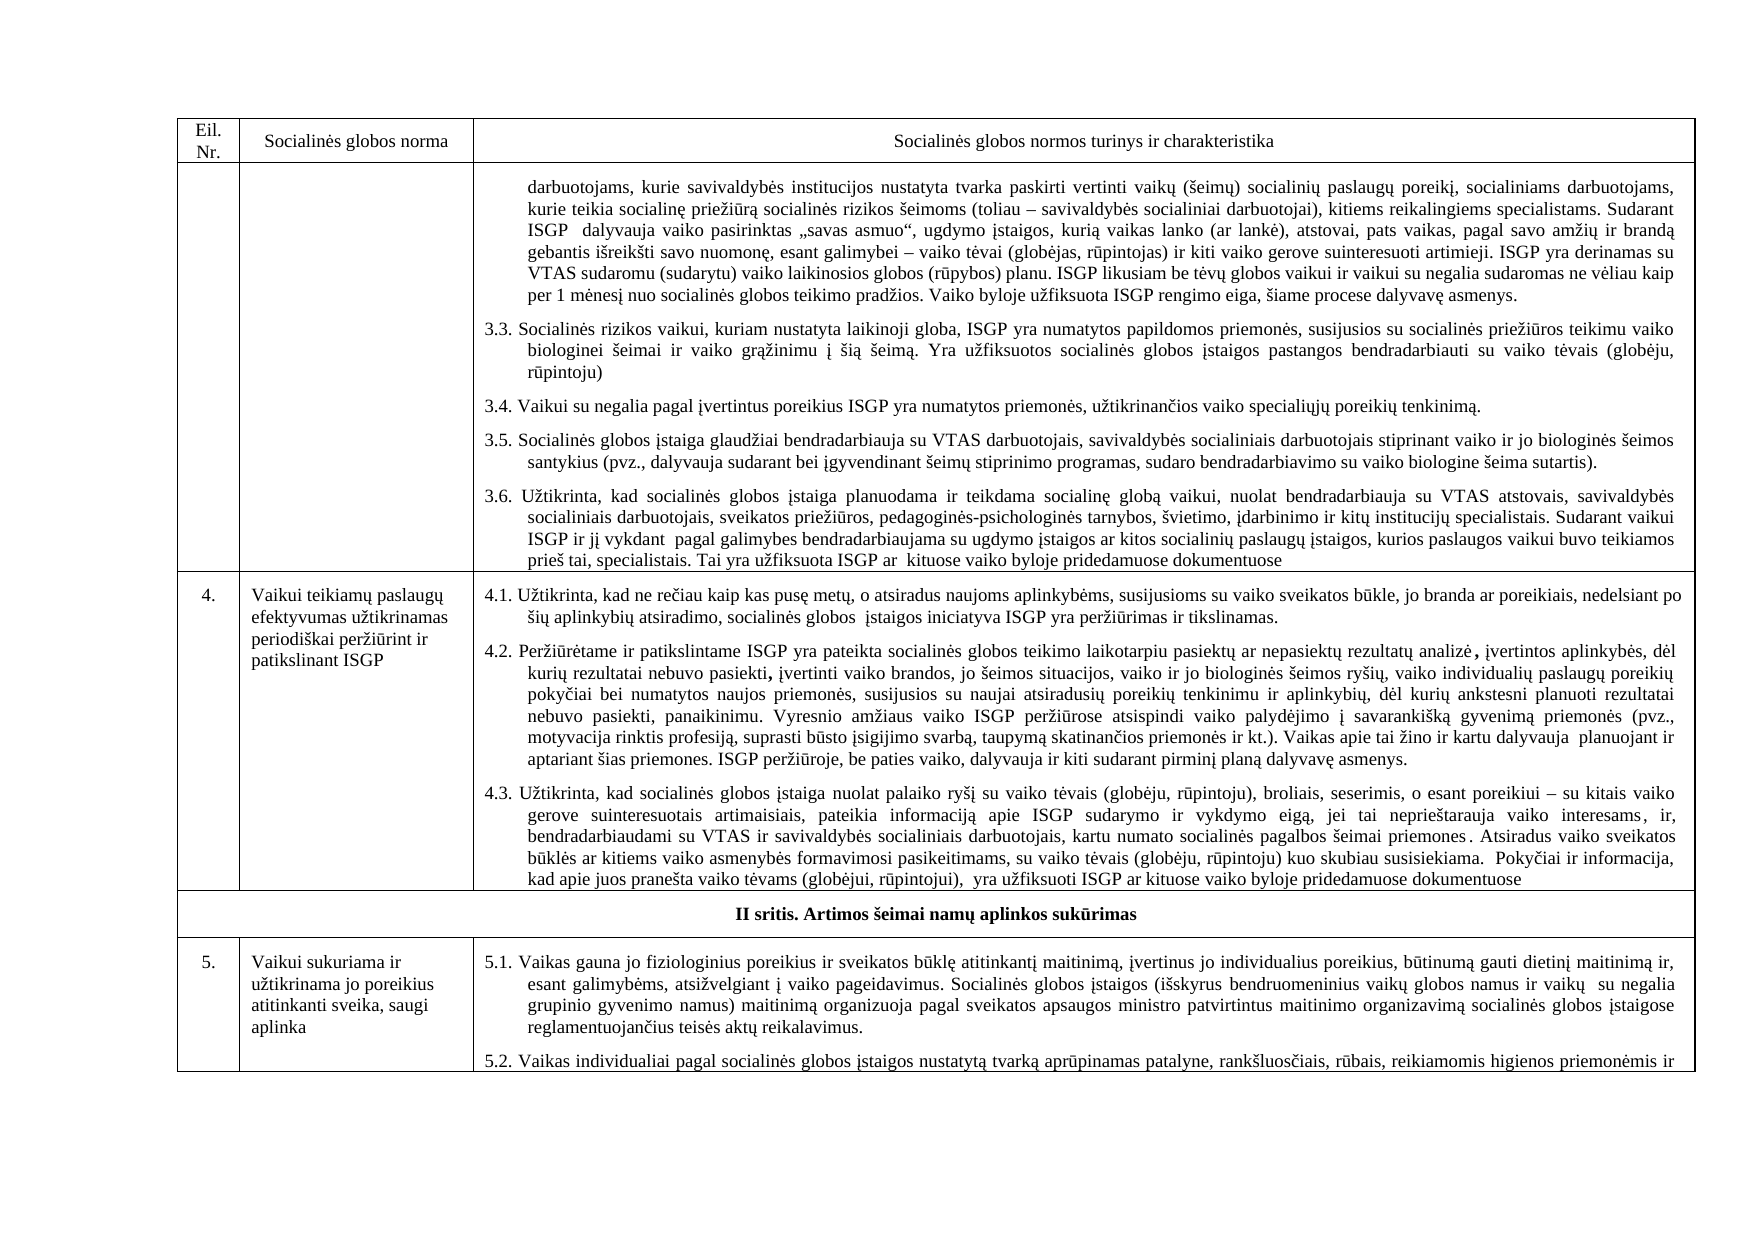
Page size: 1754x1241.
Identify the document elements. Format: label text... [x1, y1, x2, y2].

table_cell Vaikui sukuriama ir užtikrinama jo poreikius atitinkanti sveika, saugi aplinka [240, 938, 473, 1071]
table_cell 4.1. Užtikrinta, kad ne rečiau kaip kas pusę metų, o atsiradus naujoms aplinkybėms, susijusioms su vaiko sveikatos būkle, jo branda ar poreikiais, nedelsiant po šių aplinkybių atsiradimo, socialinės globos įstaigos iniciatyva ISGP yra peržiūrimas ir tikslinamas. 4.2. Peržiūrėtame ir patikslintame ISGP yra pateikta socialinės globos teikimo laikotarpiu pasiektų ar nepasiektų rezultatų analizė, įvertintos aplinkybės, dėl kurių rezultatai nebuvo pasiekti, įvertinti vaiko brandos, jo šeimos situacijos, vaiko ir jo biologinės šeimos ryšių, vaiko individualių paslaugų poreikių pokyčiai bei numatytos naujos priemonės, susijusios su naujai atsiradusių poreikių tenkinimu ir aplinkybių, dėl kurių ankstesni planuoti rezultatai nebuvo pasiekti, panaikinimu. Vyresnio amžiaus vaiko ISGP peržiūrose atsispindi vaiko palydėjimo į savarankišką gyvenimą priemonės (pvz., motyvacija rinktis profesiją, suprasti būsto įsigijimo svarbą, taupymą skatinančios priemonės ir kt.). Vaikas apie tai žino ir kartu dalyvauja planuojant ir aptariant šias priemones. ISGP peržiūroje, be paties vaiko, dalyvauja ir kiti sudarant pirminį planą dalyvavę asmenys. 4.3. Užtikrinta, kad socialinės globos įstaiga nuolat palaiko ryšį su vaiko tėvais (globėju, rūpintoju), broliais, seserimis, o esant poreikiui – su kitais vaiko gerove suinteresuotais artimaisiais, pateikia informaciją apie ISGP sudarymo ir vykdymo eigą, jei tai neprieštarauja vaiko interesams, ir, bendradarbiaudami su VTAS ir savivaldybės socialiniais darbuotojais, kartu numato socialinės pagalbos šeimai priemones. Atsiradus vaiko sveikatos būklės ar kitiems vaiko asmenybės formavimosi pasikeitimams, su vaiko tėvais (globėju, rūpintoju) kuo skubiau susisiekiama. Pokyčiai ir informacija, kad apie juos pranešta vaiko tėvams (globėjui, rūpintojui), yra užfiksuoti ISGP ar kituose vaiko byloje pridedamuose dokumentuose [474, 572, 1694, 890]
table_cell Vaikui teikiamų paslaugų efektyvumas užtikrinamas periodiškai peržiūrint ir patikslinant ISGP [240, 572, 473, 890]
table_cell darbuotojams, kurie savivaldybės institucijos nustatyta tvarka paskirti vertinti vaikų (šeimų) socialinių paslaugų poreikį, socialiniams darbuotojams, kurie teikia socialinę priežiūrą socialinės rizikos šeimoms (toliau – savivaldybės socialiniai darbuotojai), kitiems reikalingiems specialistams. Sudarant ISGP dalyvauja vaiko pasirinktas „savas asmuo“, ugdymo įstaigos, kurią vaikas lanko (ar lankė), atstovai, pats vaikas, pagal savo amžių ir brandą gebantis išreikšti savo nuomonę, esant galimybei – vaiko tėvai (globėjas, rūpintojas) ir kiti vaiko gerove suinteresuoti artimieji. ISGP yra derinamas su VTAS sudaromu (sudarytu) vaiko laikinosios globos (rūpybos) planu. ISGP likusiam be tėvų globos vaikui ir vaikui su negalia sudaromas ne vėliau kaip per 1 mėnesį nuo socialinės globos teikimo pradžios. Vaiko byloje užfiksuota ISGP rengimo eiga, šiame procese dalyvavę asmenys. 3.3. Socialinės rizikos vaikui, kuriam nustatyta laikinoji globa, ISGP yra numatytos papildomos priemonės, susijusios su socialinės priežiūros teikimu vaiko biologinei šeimai ir vaiko grąžinimu į šią šeimą. Yra užfiksuotos socialinės globos įstaigos pastangos bendradarbiauti su vaiko tėvais (globėju, rūpintoju) 3.4. Vaikui su negalia pagal įvertintus poreikius ISGP yra numatytos priemonės, užtikrinančios vaiko specialiųjų poreikių tenkinimą. 3.5. Socialinės globos įstaiga glaudžiai bendradarbiauja su VTAS darbuotojais, savivaldybės socialiniais darbuotojais stiprinant vaiko ir jo biologinės šeimos santykius (pvz., dalyvauja sudarant bei įgyvendinant šeimų stiprinimo programas, sudaro bendradarbiavimo su vaiko biologine šeima sutartis). 3.6. Užtikrinta, kad socialinės globos įstaiga planuodama ir teikdama socialinę globą vaikui, nuolat bendradarbiauja su VTAS atstovais, savivaldybės socialiniais darbuotojais, sveikatos priežiūros, pedagoginės-psichologinės tarnybos, švietimo, įdarbinimo ir kitų institucijų specialistais. Sudarant vaikui ISGP ir jį vykdant pagal galimybes bendradarbiaujama su ugdymo įstaigos ar kitos socialinių paslaugų įstaigos, kurios paslaugos vaikui buvo teikiamos prieš tai, specialistais. Tai yra užfiksuota ISGP ar kituose vaiko byloje pridedamuose dokumentuose [474, 163, 1694, 571]
table_header Socialinės globos norma [240, 119, 473, 162]
table_header Eil. Nr. [178, 119, 239, 162]
table_cell II sritis. Artimos šeimai namų aplinkos sukūrimas [178, 891, 1694, 937]
table_cell 5.1. Vaikas gauna jo fiziologinius poreikius ir sveikatos būklę atitinkantį maitinimą, įvertinus jo individualius poreikius, būtinumą gauti dietinį maitinimą ir, esant galimybėms, atsižvelgiant į vaiko pageidavimus. Socialinės globos įstaigos (išskyrus bendruomeninius vaikų globos namus ir vaikų su negalia grupinio gyvenimo namus) maitinimą organizuoja pagal sveikatos apsaugos ministro patvirtintus maitinimo organizavimą socialinės globos įstaigose reglamentuojančius teisės aktų reikalavimus. 5.2. Vaikas individualiai pagal socialinės globos įstaigos nustatytą tvarką aprūpinamas patalyne, rankšluosčiais, rūbais, reikiamomis higienos priemonėmis ir [474, 938, 1694, 1071]
table_cell 5. [178, 938, 239, 1071]
table_header Socialinės globos normos turinys ir charakteristika [474, 119, 1694, 162]
table_cell [240, 163, 473, 571]
table_cell 4. [178, 572, 239, 890]
table_cell [178, 163, 239, 571]
